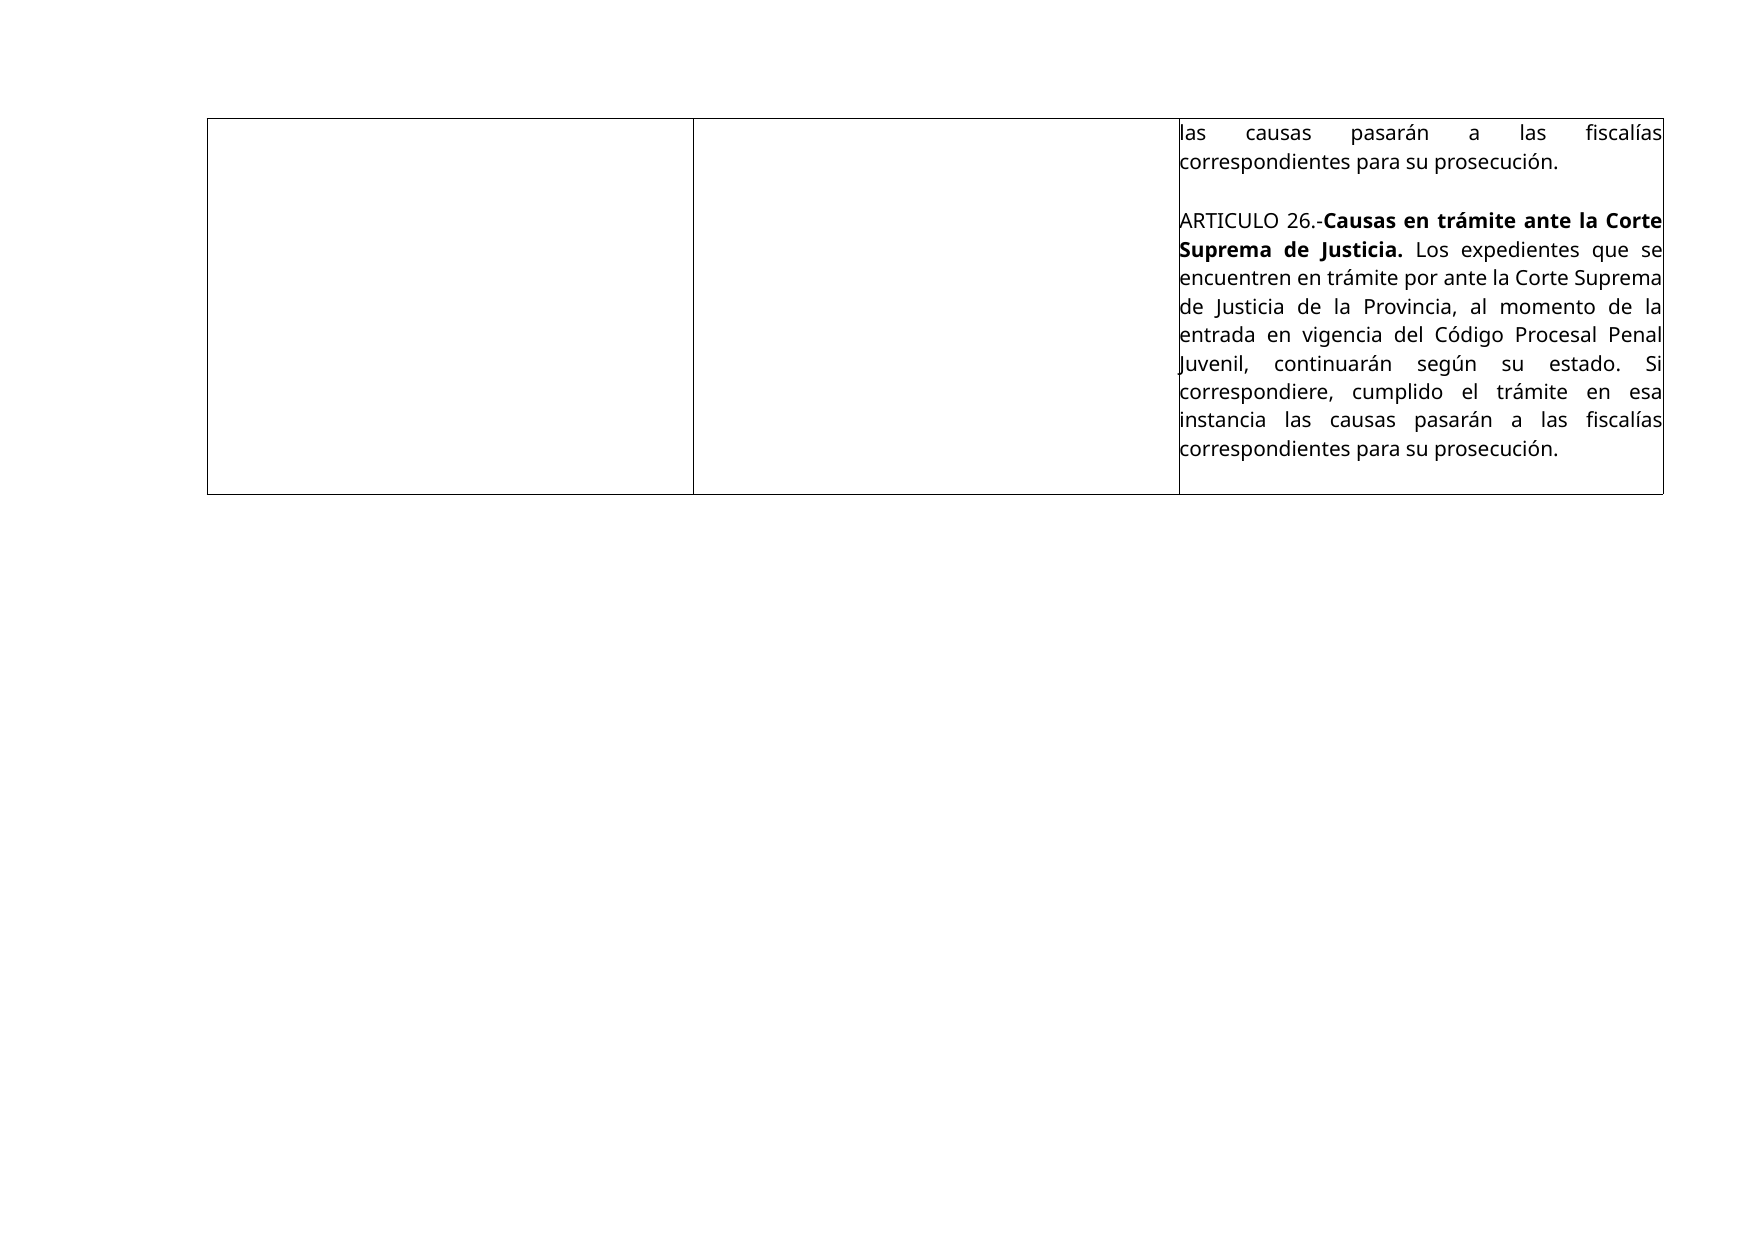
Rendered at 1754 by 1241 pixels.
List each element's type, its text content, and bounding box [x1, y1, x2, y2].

table_cell ARTICULO 21. Causas en trámite ante los Juzgados de Primera Instancia de Distrito de Menores. Los expedientes que se encuentren radicados ante los Juzgados de Primera Instancia de Distrito de Menores en cada de las circunscripciones judiciales, al momento de entrar en vigencia el Código Procesal Penal Juvenil, deberán pasar al Ministerio Público de la Acusación, en el estado que se encuentren, a fin de que se les imprima el trámite que corresponda. A tal fin los jueces de menores deberán elevar un listado completo de los expedientes, en el que se detalle su estado, individualizando aquellos en los que haya personas menores de edad privadas de su libertad a su disposición, indicando la fecha, el motivo y el lugar de detención. El listado en el que se detalle la lista de personas menores de edad privadas de su libertad debe ser elevado al director de la Oficina de Gestión Judicial que corresponda. ARTICULO 22.-Causas en trámite con personas menores de edad privadas de su libertad. En todas las causas en las que existan personas menores de edad privadas de su libertad por aplicación de una medida restrictiva de derechos, el fiscal que deba intervenir tendrá un plazo máximo de veinte (20) días hábiles a contar desde que el expediente efectivamente hubiera sido recibido por el Ministerio Público de la Acusación para solicitar a la Oficina de Gestión Judicial que designe fecha de audiencia, en la que podrá solicitar al juez que disponga la continuidad de la medida, su modificación por alguna otra medida de coerción, o proceda a dejarla sin efecto. ARTICULO23.- Causas en trámite con personas condenadas o con suspensión del juicio a prueba concedida. Los expedientes, según corresponda, se distribuirán de la siguiente manera: a) Los expedientes con personas condenadas y en los que se haya dictado la suspensión del Juicio a Prueba pasarán a la Oficina de Gestión Judicial junto con sus respectivos incidentes, si los hubiere, para que su director dé intervención a los jueces que correspondan, quienes continuarán con el trámite respectivo. Los jueces de menores deberán elevar, además, un listado completo de los expedientes y sus respectivos incidentes, en el que se detallará: 1) En el caso de que hayan personas condenadas con penas privativas de la libertad de cumplimiento efectivo: a) Cuál es el delito o delitos por el que fueron condenadas. b) Si la sentencia se encuentra firme o no. c) Monto y tipo de pena impuesta y fecha en la que esta agota. d) Fecha en la que se cumple la mitad de la condena. e) Fecha en la que se cumplen los dos tercios de la condena. f) Fecha en la que podría acceder a la libertad asistida. g) Lugar en el que se encuentran alojadas cumpliendo la pena. 2) En el caso de que hayan personas condenadas con penas de cumplimiento condicional u otras penas no privativas de la libertad: a) Cuál es el delito o delitos por el que fueron condenadas. b) Si la sentencia se encuentra firme o no. c) Tipo y monto de la pena impuesta. d) Detalle de las eventuales reglas de conducta impuestas. e) Fecha en la que agotan las reglas de conducta impuestas. 3) En el caso de que se trate de personas sometidas a la suspensión del Juicio a Prueba: a) Cuál es el delito o delitos por el que se suspendió. b)Plazo por el que se suspendió y fecha en la que agota la suspensión. c) Reglas de conducta impuestas al conceder la suspensión. b) Los expedientes que se encuentren reservados con pedido de captura de personas condenadas o sometidas a la suspensión del Juicio a Prueba, pasarán a la Oficina Judicial hasta tanto se dé con el paradero del prófugo, ocasión en la que se les asignarán al juez que corresponda para la continuación del trámite respectivo. Al remitir estos expedientes, debe incluirse un listado en el que se detalle: 1) En caso de que se trate de personas condenadas: a) Cuál es el delito por el que fueron condenadas. b) Monto y tipo de pena impuesta. c) Fecha en la que se dictó la condena. d) Si la sentencia se encuentra firme o no. e) Fecha en la que la pena prescribiría. 2) En el caso de que se trate de personas sometidas a la suspensión del Juicio a Prueba: a) Cuál es el delito o delitos por el que se suspendió. b) Plazo por el que se suspendió y fecha en la que agota la suspensión. c) Reglas de conducta impuestas al conceder la suspensión. ARTICULO 24.- Causas con juicio iniciado e inconcluso bajo el régimen de la Ley 11.452. A las causas con el juicio ya iniciado pero no concluido bajo el régimen de la Ley 11.452, se le aplicarán las normas del Código Procesal Juvenil en el estado en que se encuentra. Los actos procesales sustanciales cumplidos se reputarán válidos y no deberán reproducirse, salvo afectación de garantías sustanciales. Se entienden por causas en juicio iniciadas e inconclusas bajo el régimen de la Ley 11.452 a aquellos expedientes en que se hubiere formulado la requisitoria de elevación a juicio y ésta estuviere notificada a la defensa, y en la que el proceso no hubiere finalizado con el dictado de la sentencia sobre la responsabilidad penal de la persona menor de edad. ARTICULO 25.- Causas en trámite ante las Cámaras de Apelaciones en lo Penal. Los expedientes en trámite ante las Cámaras de Apelaciones en lo Penal, al momento de la entrada en vigencia del Código Procesal Penal Juvenil, continuarán según su estado. Seguirán interviniendo los jueces de la Cámara de Apelación en lo Penal devenidos en integrantes del Colegio de Jueces de Segunda Instancia, conforme el nuevo régimen establecido por la Ley 12.734. Cumplido el trámite en esa instancia las causas pasarán a las fiscalías correspondientes para su prosecución. ARTICULO 26.-Causas en trámite ante la Corte Suprema de Justicia. Los expedientes que se encuentren en trámite por ante la Corte Suprema de Justicia de la Provincia, al momento de la entrada en vigencia del Código Procesal Penal Juvenil, continuarán según su estado. Si correspondiere, cumplido el trámite en esa instancia las causas pasarán a las fiscalías correspondientes para su prosecución. [1180, 119, 1663, 494]
table_cell [208, 119, 693, 494]
table_cell [694, 119, 1179, 494]
